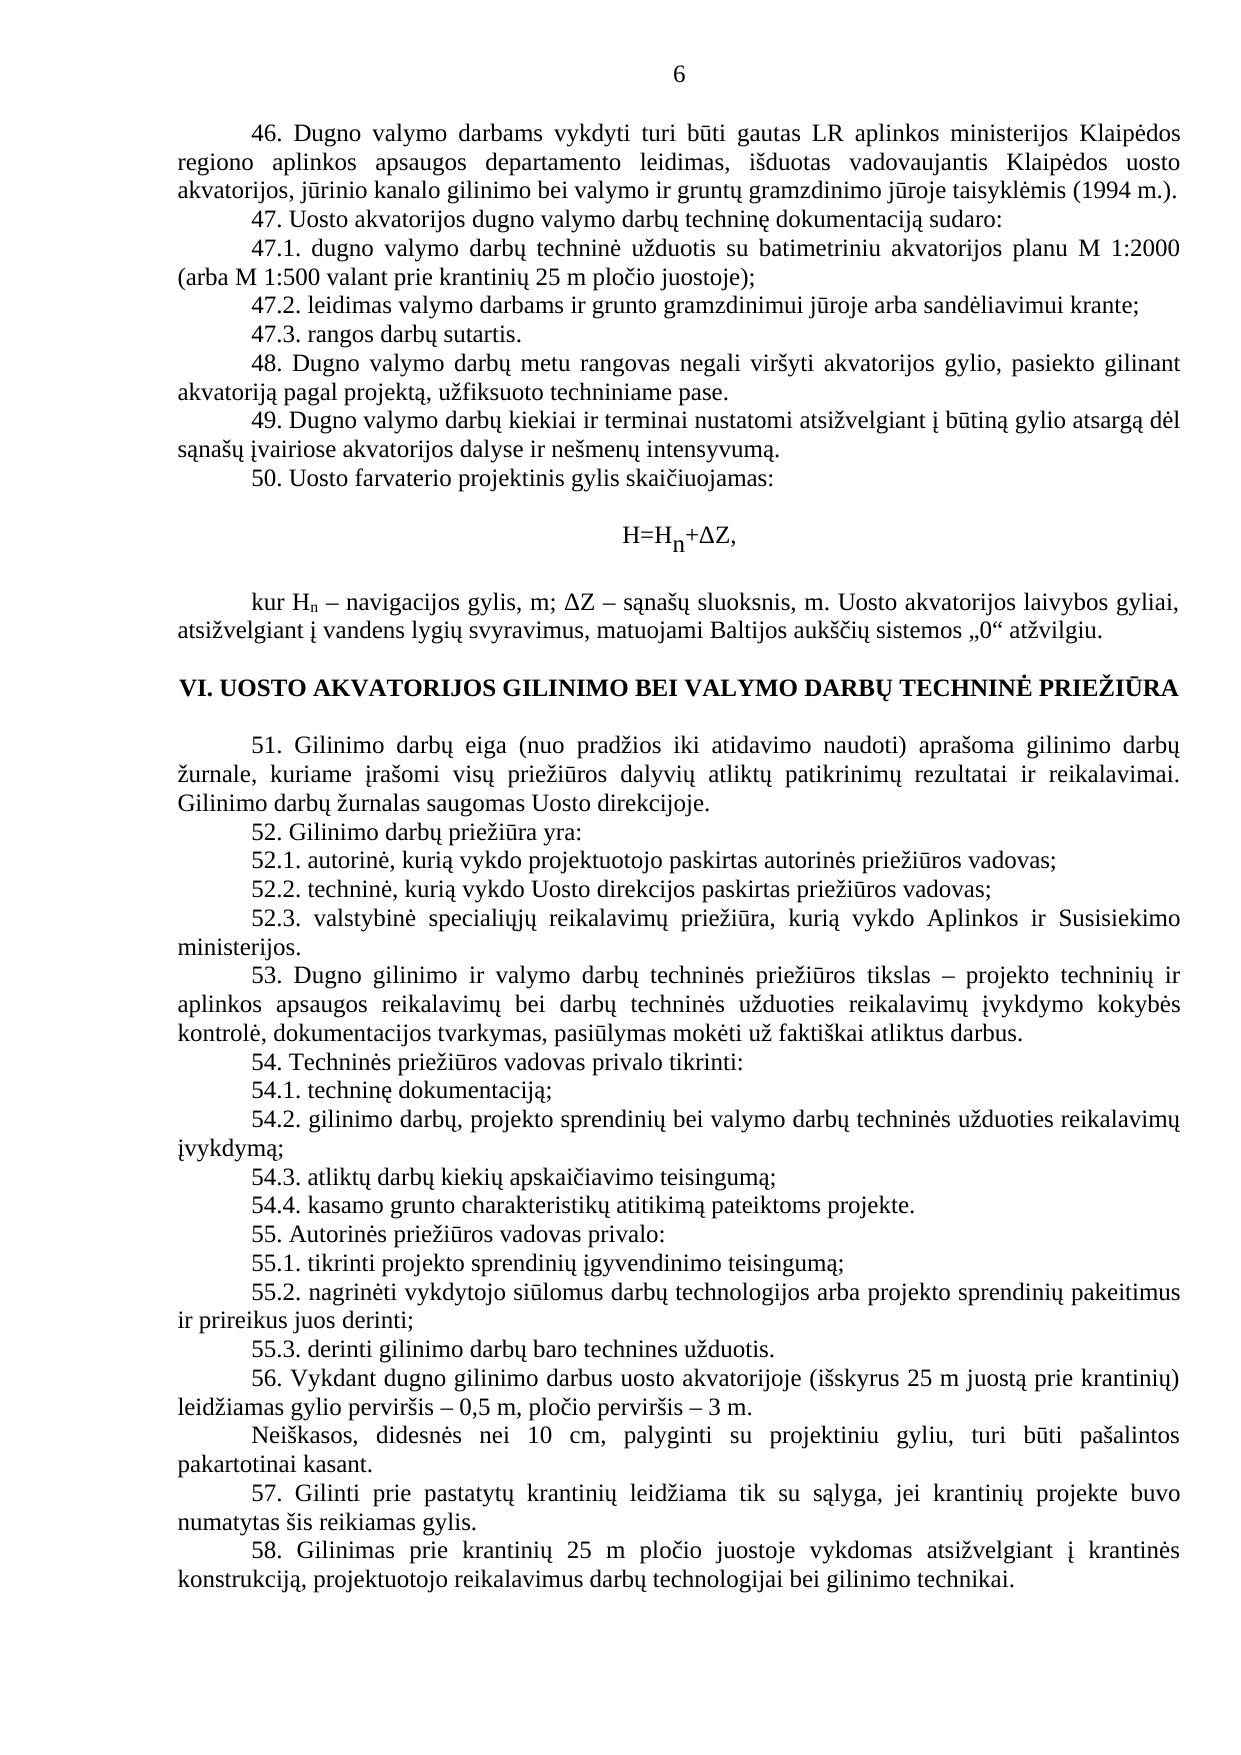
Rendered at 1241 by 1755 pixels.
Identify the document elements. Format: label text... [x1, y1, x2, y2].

text 55.1. tikrinti projekto sprendinių įgyvendinimo teisingumą; [177, 1248, 1181, 1277]
text 47. Uosto akvatorijos dugno valymo darbų techninę dokumentaciją sudaro: [177, 204, 1181, 233]
text VI. UOSTO AKVATORIJOS GILINIMO BEI VALYMO DARBŲ TECHNINĖ PRIEŽIŪRA [177, 673, 1181, 702]
text 56. Vykdant dugno gilinimo darbus uosto akvatorijoje (išskyrus 25 m juostą prie krantinių) leidžiamas gylio perviršis – 0,5 m, pločio perviršis – 3 m. [177, 1363, 1181, 1420]
text 53. Dugno gilinimo ir valymo darbų techninės priežiūros tikslas – projekto techninių ir aplinkos apsaugos reikalavimų bei darbų techninės užduoties reikalavimų įvykdymo kokybės kontrolė, dokumentacijos tvarkymas, pasiūlymas mokėti už faktiškai atliktus darbus. [177, 960, 1181, 1047]
text 58. Gilinimas prie krantinių 25 m pločio juostoje vykdomas atsižvelgiant į krantinės konstrukciją, projektuotojo reikalavimus darbų technologijai bei gilinimo technikai. [177, 1535, 1181, 1593]
text 48. Dugno valymo darbų metu rangovas negali viršyti akvatorijos gylio, pasiekto gilinant akvatoriją pagal projektą, užfiksuoto techniniame pase. [177, 348, 1181, 406]
text 51. Gilinimo darbų eiga (nuo pradžios iki atidavimo naudoti) aprašoma gilinimo darbų žurnale, kuriame įrašomi visų priežiūros dalyvių atliktų patikrinimų rezultatai ir reikalavimai. Gilinimo darbų žurnalas saugomas Uosto direkcijoje. [177, 730, 1181, 817]
text 54.3. atliktų darbų kiekių apskaičiavimo teisingumą; [177, 1162, 1181, 1190]
text 46. Dugno valymo darbams vykdyti turi būti gautas LR aplinkos ministerijos Klaipėdos regiono aplinkos apsaugos departamento leidimas, išduotas vadovaujantis Klaipėdos uosto akvatorijos, jūrinio kanalo gilinimo bei valymo ir gruntų gramzdinimo jūroje taisyklėmis (1994 m.). [177, 118, 1181, 204]
text kur Hn – navigacijos gylis, m; ΔZ – sąnašų sluoksnis, m. Uosto akvatorijos laivybos gyliai, atsižvelgiant į vandens lygių svyravimus, matuojami Baltijos aukščių sistemos „0“ atžvilgiu. [177, 587, 1181, 644]
text 47.3. rangos darbų sutartis. [177, 319, 1181, 348]
text 55.2. nagrinėti vykdytojo siūlomus darbų technologijos arba projekto sprendinių pakeitimus ir prireikus juos derinti; [177, 1277, 1181, 1334]
text 54.1. techninę dokumentaciją; [177, 1075, 1181, 1104]
text 54. Techninės priežiūros vadovas privalo tikrinti: [177, 1047, 1181, 1075]
text 52. Gilinimo darbų priežiūra yra: [177, 817, 1181, 845]
text H=Hn+ΔZ, [177, 521, 1181, 558]
text 54.4. kasamo grunto charakteristikų atitikimą pateiktoms projekte. [177, 1190, 1181, 1219]
text 54.2. gilinimo darbų, projekto sprendinių bei valymo darbų techninės užduoties reikalavimų įvykdymą; [177, 1104, 1181, 1162]
text Neiškasos, didesnės nei 10 cm, palyginti su projektiniu gyliu, turi būti pašalintos pakartotinai kasant. [177, 1420, 1181, 1478]
text 52.1. autorinė, kurią vykdo projektuotojo paskirtas autorinės priežiūros vadovas; [177, 845, 1181, 874]
text 55.3. derinti gilinimo darbų baro technines užduotis. [177, 1334, 1181, 1363]
text 55. Autorinės priežiūros vadovas privalo: [177, 1219, 1181, 1248]
text 57. Gilinti prie pastatytų krantinių leidžiama tik su sąlyga, jei krantinių projekte buvo numatytas šis reikiamas gylis. [177, 1478, 1181, 1535]
text 47.2. leidimas valymo darbams ir grunto gramzdinimui jūroje arba sandėliavimui krante; [177, 291, 1181, 319]
text 47.1. dugno valymo darbų techninė užduotis su batimetriniu akvatorijos planu M 1:2000 (arba M 1:500 valant prie krantinių 25 m pločio juostoje); [177, 233, 1181, 291]
text 52.3. valstybinė specialiųjų reikalavimų priežiūra, kurią vykdo Aplinkos ir Susisiekimo ministerijos. [177, 903, 1181, 960]
text 50. Uosto farvaterio projektinis gylis skaičiuojamas: [177, 463, 1181, 492]
text 52.2. techninė, kurią vykdo Uosto direkcijos paskirtas priežiūros vadovas; [177, 874, 1181, 903]
text 49. Dugno valymo darbų kiekiai ir terminai nustatomi atsižvelgiant į būtiną gylio atsargą dėl sąnašų įvairiose akvatorijos dalyse ir nešmenų intensyvumą. [177, 406, 1181, 463]
